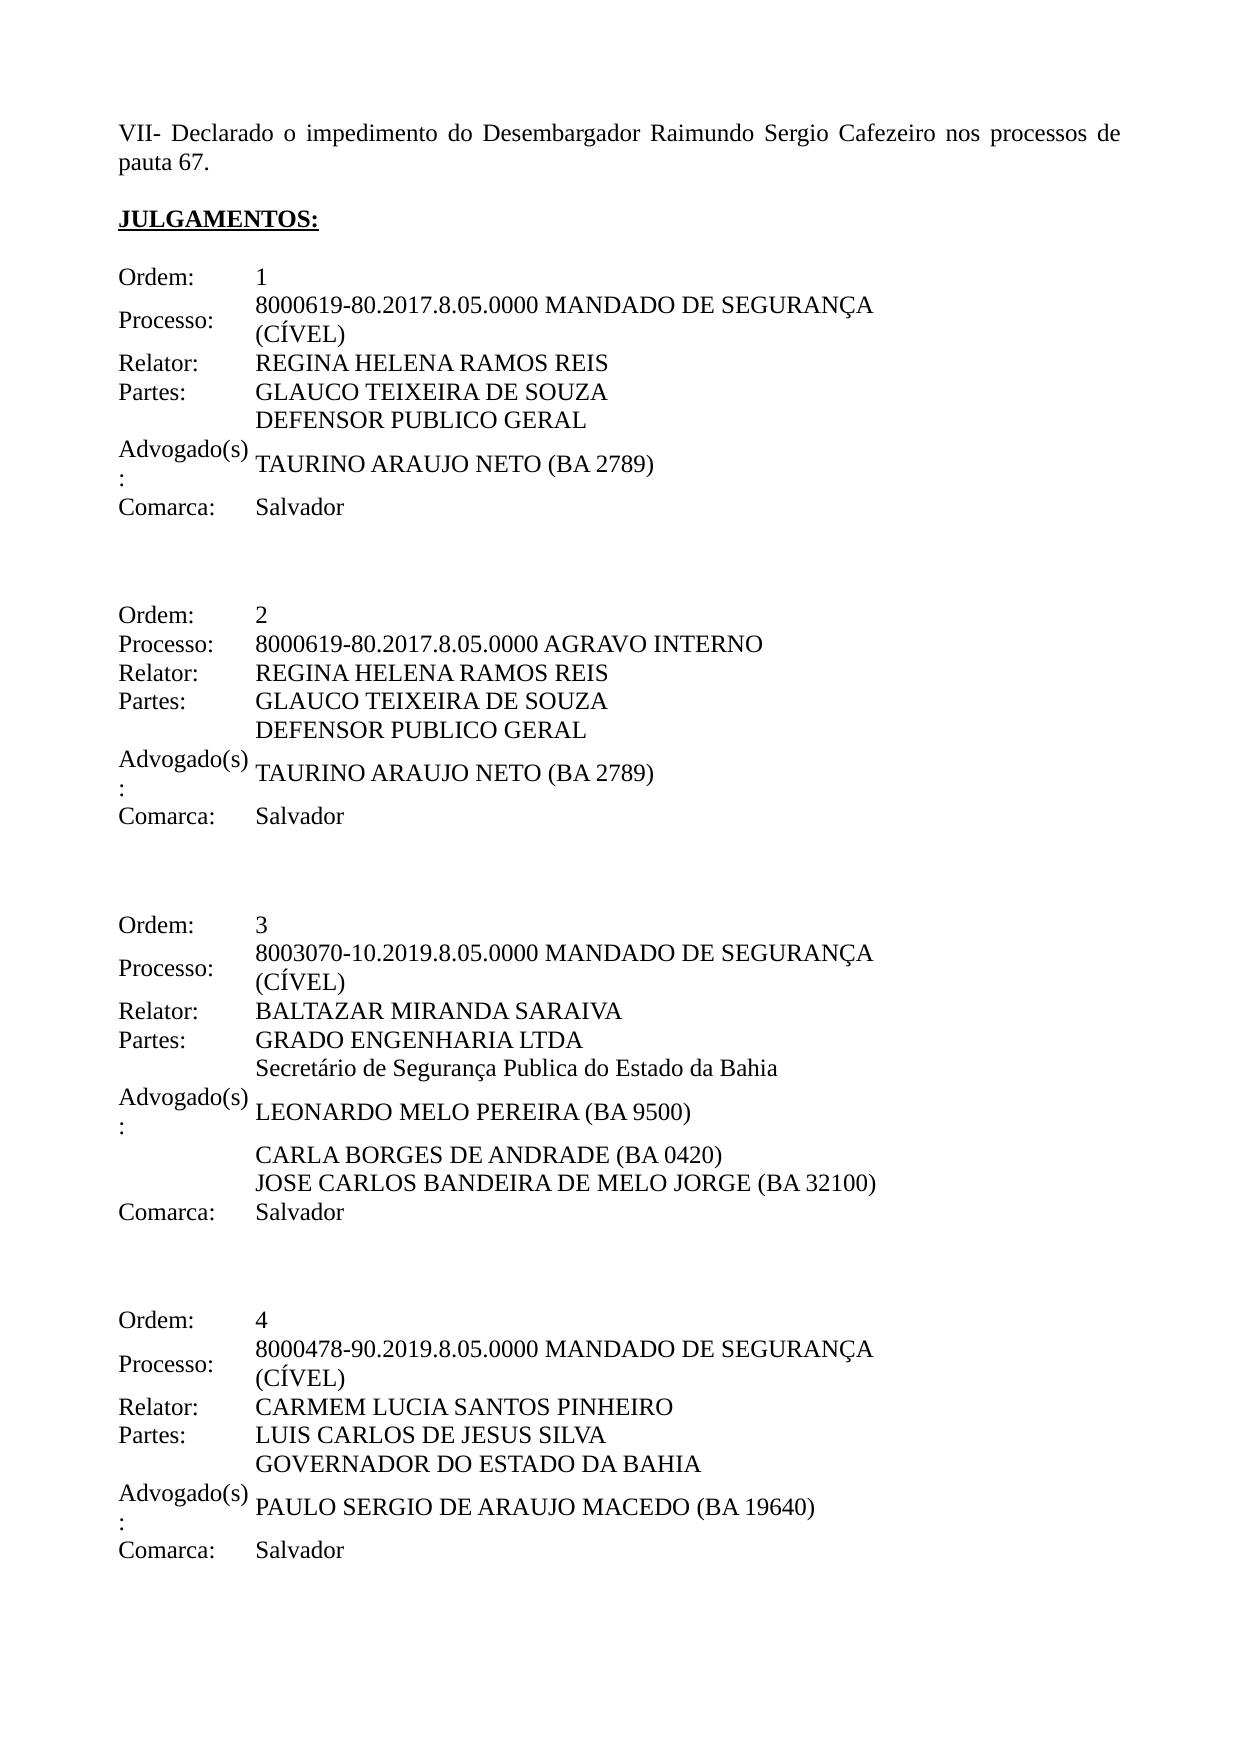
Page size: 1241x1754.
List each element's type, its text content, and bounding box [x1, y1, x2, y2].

table_cell [118, 406, 255, 434]
table_cell 8003070-10.2019.8.05.0000 MANDADO DE SEGURANÇA (CÍVEL) [255, 939, 969, 996]
table_cell TAURINO ARAUJO NETO (BA 2789) [255, 744, 766, 801]
table_cell Advogado(s): [118, 1082, 255, 1140]
table_cell [118, 1054, 255, 1082]
table_cell Processo: [118, 291, 255, 348]
table_cell CARMEM LUCIA SANTOS PINHEIRO [255, 1392, 969, 1421]
table_header 2 [255, 600, 766, 629]
table_cell PAULO SERGIO DE ARAUJO MACEDO (BA 19640) [255, 1478, 969, 1536]
table_cell Salvador [255, 1197, 969, 1226]
table_header 3 [255, 910, 969, 938]
table_cell [118, 1140, 255, 1168]
table_cell [118, 1169, 255, 1197]
table_cell Salvador [255, 1536, 969, 1564]
table_cell Relator: [118, 996, 255, 1025]
table_cell TAURINO ARAUJO NETO (BA 2789) [255, 434, 969, 492]
table_header 1 [255, 262, 969, 291]
table_cell DEFENSOR PUBLICO GERAL [255, 406, 969, 434]
table_header Ordem: [118, 262, 255, 291]
table_cell LEONARDO MELO PEREIRA (BA 9500) [255, 1082, 969, 1140]
table_cell Comarca: [118, 1536, 255, 1564]
table_cell Comarca: [118, 492, 255, 521]
table_cell 8000619-80.2017.8.05.0000 MANDADO DE SEGURANÇA (CÍVEL) [255, 291, 969, 348]
table_header Ordem: [118, 1306, 255, 1334]
table_cell Processo: [118, 629, 255, 658]
table_header Ordem: [118, 910, 255, 938]
table_cell Relator: [118, 658, 255, 686]
table_cell 8000478-90.2019.8.05.0000 MANDADO DE SEGURANÇA (CÍVEL) [255, 1334, 969, 1392]
table_cell Salvador [255, 801, 766, 830]
table_cell Comarca: [118, 1197, 255, 1226]
table_cell Partes: [118, 1421, 255, 1449]
table_cell [118, 1449, 255, 1478]
table_cell Partes: [118, 686, 255, 715]
table_cell GLAUCO TEIXEIRA DE SOUZA [255, 686, 766, 715]
table_header Ordem: [118, 600, 255, 629]
table_cell Relator: [118, 348, 255, 377]
table_cell CARLA BORGES DE ANDRADE (BA 0420) [255, 1140, 969, 1168]
table_cell Partes: [118, 1025, 255, 1053]
table_cell REGINA HELENA RAMOS REIS [255, 348, 969, 377]
table_cell GLAUCO TEIXEIRA DE SOUZA [255, 377, 969, 406]
table_cell Secretário de Segurança Publica do Estado da Bahia [255, 1054, 969, 1082]
table_cell 8000619-80.2017.8.05.0000 AGRAVO INTERNO [255, 629, 766, 658]
text VII- Declarado o impedimento do Desembargador Raimundo Sergio Cafezeiro nos processos de pauta 67. [118, 118, 1122, 176]
table_cell LUIS CARLOS DE JESUS SILVA [255, 1421, 969, 1449]
table_cell GRADO ENGENHARIA LTDA [255, 1025, 969, 1053]
table_header 4 [255, 1306, 969, 1334]
table_cell [118, 715, 255, 744]
table_cell Processo: [118, 939, 255, 996]
table_cell Relator: [118, 1392, 255, 1421]
table_cell Processo: [118, 1334, 255, 1392]
table_cell Advogado(s): [118, 434, 255, 492]
table_cell BALTAZAR MIRANDA SARAIVA [255, 996, 969, 1025]
table_cell Salvador [255, 492, 969, 521]
table_cell Advogado(s): [118, 744, 255, 801]
table_cell GOVERNADOR DO ESTADO DA BAHIA [255, 1449, 969, 1478]
table_cell REGINA HELENA RAMOS REIS [255, 658, 766, 686]
table_cell JOSE CARLOS BANDEIRA DE MELO JORGE (BA 32100) [255, 1169, 969, 1197]
table_cell Comarca: [118, 801, 255, 830]
table_cell Advogado(s): [118, 1478, 255, 1536]
table_cell Partes: [118, 377, 255, 406]
text JULGAMENTOS: [118, 204, 1080, 233]
table_cell DEFENSOR PUBLICO GERAL [255, 715, 766, 744]
